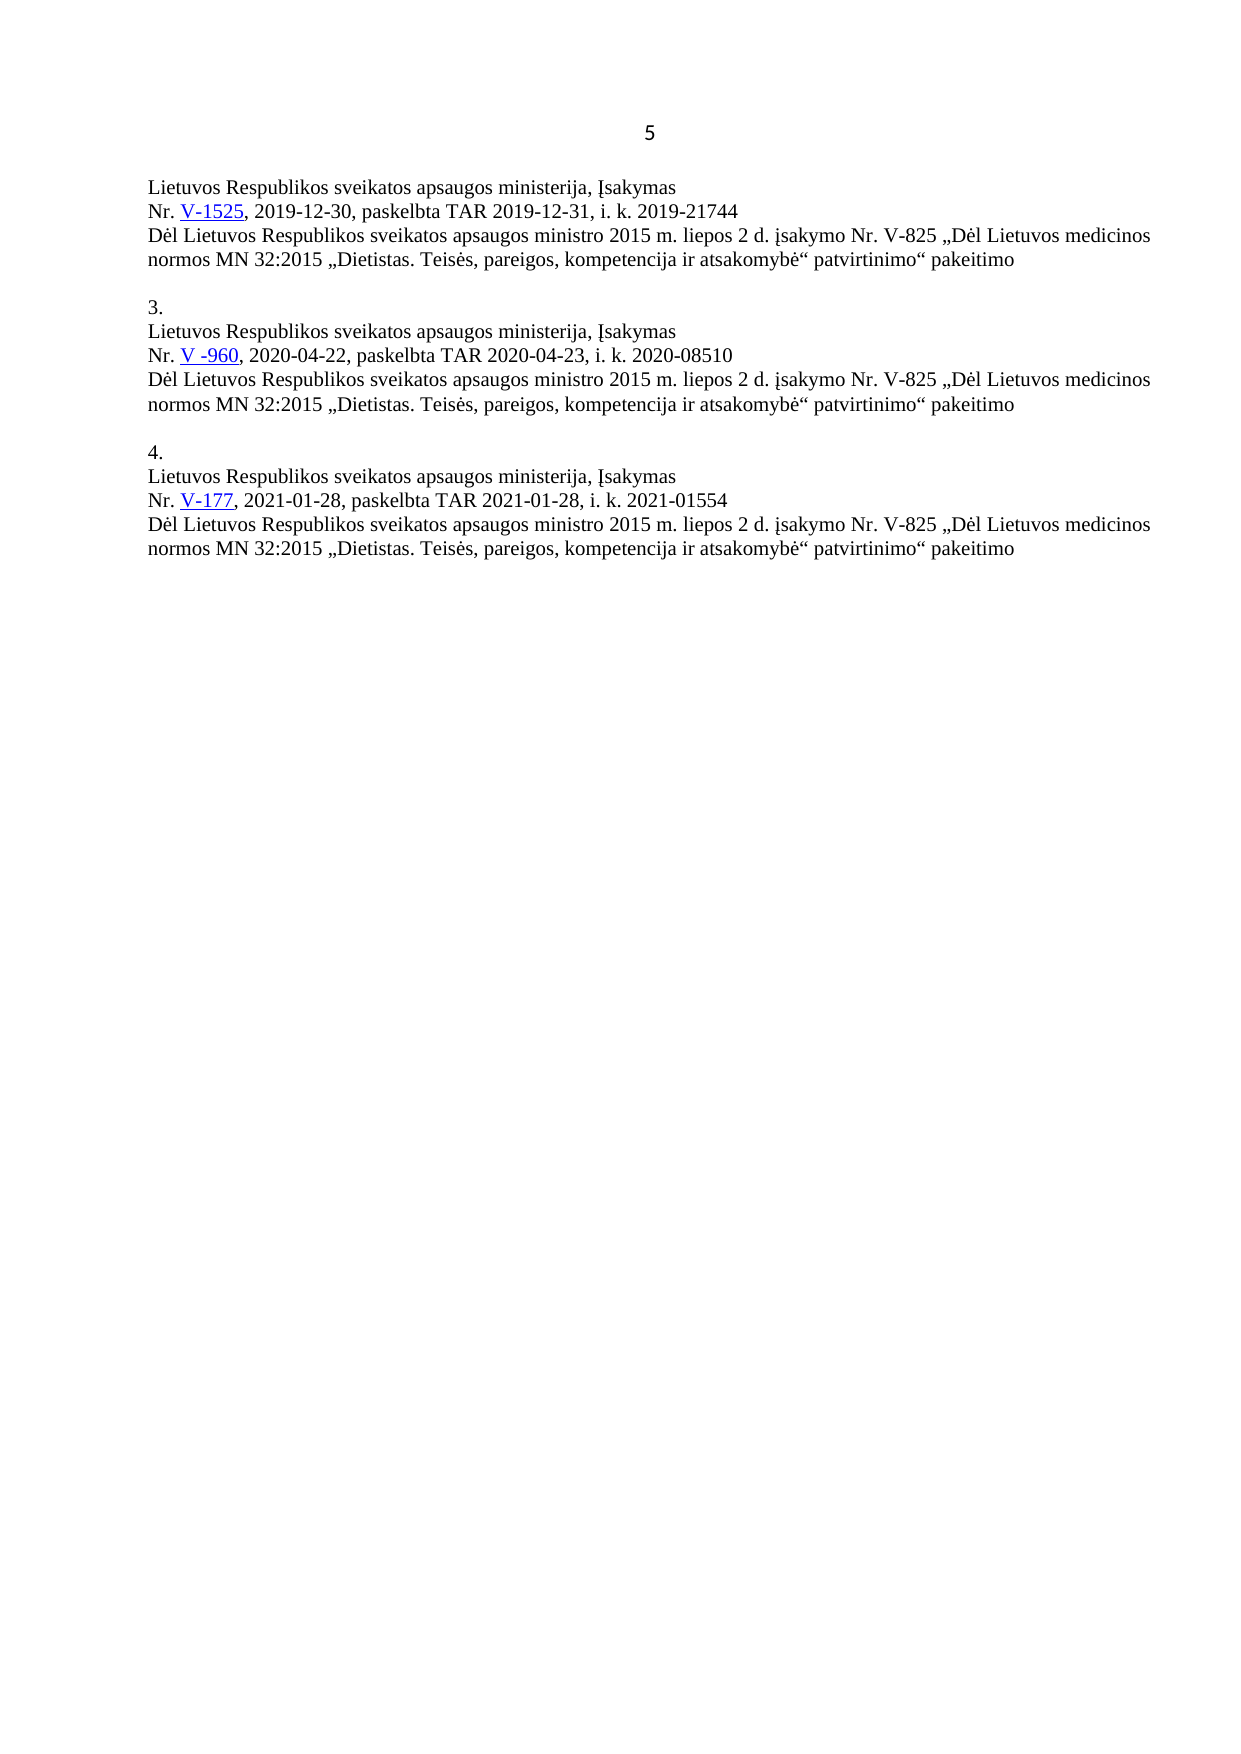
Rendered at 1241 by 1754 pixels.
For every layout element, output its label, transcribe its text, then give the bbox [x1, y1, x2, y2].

text Dėl Lietuvos Respublikos sveikatos apsaugos ministro 2015 m. liepos 2 d. įsakymo Nr. V-825 „Dėl Lietuvos medicinos normos MN 32:2015 „Dietistas. Teisės, pareigos, kompetencija ir atsakomybė“ patvirtinimo“ pakeitimo [148, 512, 1152, 560]
text Nr. V-177, 2021-01-28, paskelbta TAR 2021-01-28, i. k. 2021-01554 [148, 488, 1152, 512]
text Nr. V -960, 2020-04-22, paskelbta TAR 2020-04-23, i. k. 2020-08510 [148, 343, 1152, 367]
text Lietuvos Respublikos sveikatos apsaugos ministerija, Įsakymas [148, 175, 1152, 199]
text 4. [148, 439, 1152, 464]
text Lietuvos Respublikos sveikatos apsaugos ministerija, Įsakymas [148, 464, 1152, 488]
text Dėl Lietuvos Respublikos sveikatos apsaugos ministro 2015 m. liepos 2 d. įsakymo Nr. V-825 „Dėl Lietuvos medicinos normos MN 32:2015 „Dietistas. Teisės, pareigos, kompetencija ir atsakomybė“ patvirtinimo“ pakeitimo [148, 367, 1152, 416]
text Dėl Lietuvos Respublikos sveikatos apsaugos ministro 2015 m. liepos 2 d. įsakymo Nr. V-825 „Dėl Lietuvos medicinos normos MN 32:2015 „Dietistas. Teisės, pareigos, kompetencija ir atsakomybė“ patvirtinimo“ pakeitimo [148, 223, 1152, 271]
text Lietuvos Respublikos sveikatos apsaugos ministerija, Įsakymas [148, 319, 1152, 343]
text 3. [148, 295, 1152, 319]
text Nr. V-1525, 2019-12-30, paskelbta TAR 2019-12-31, i. k. 2019-21744 [148, 199, 1152, 223]
